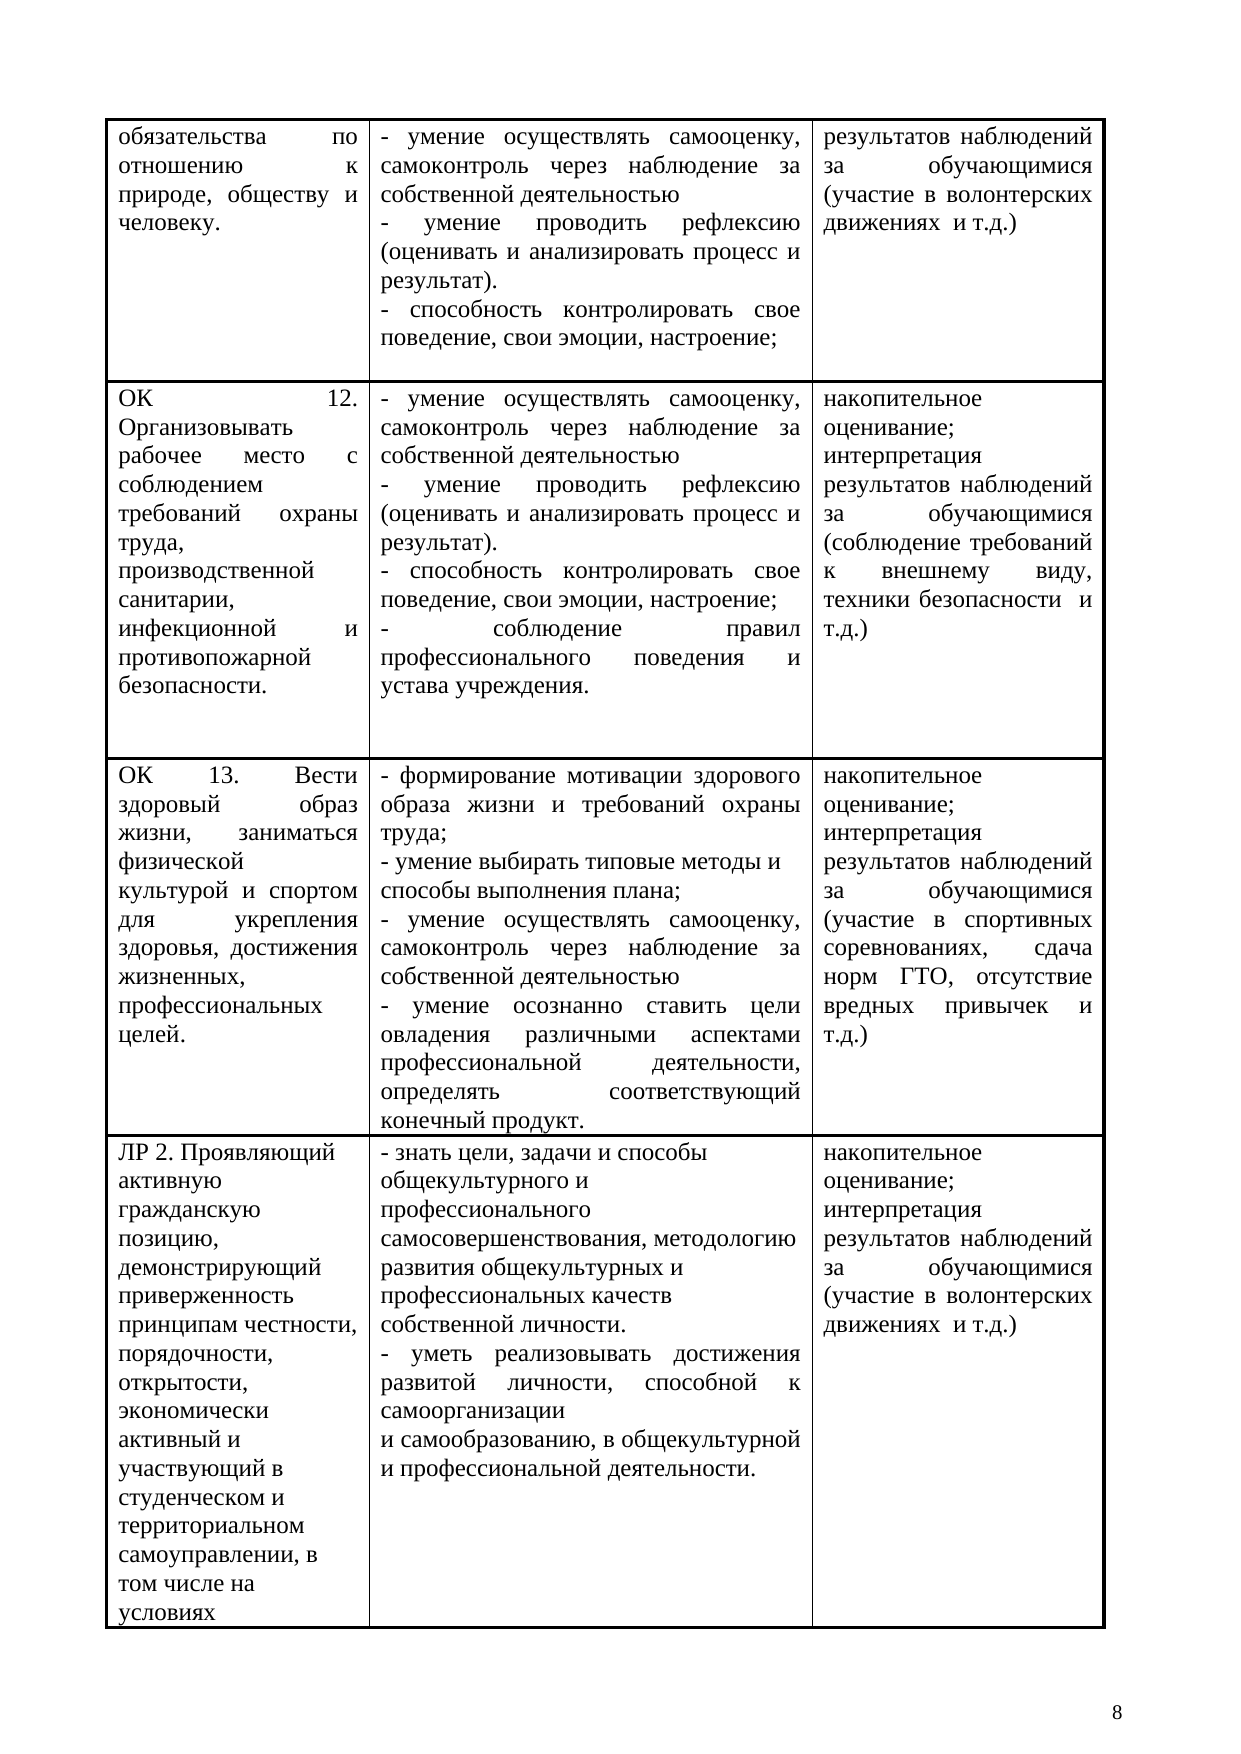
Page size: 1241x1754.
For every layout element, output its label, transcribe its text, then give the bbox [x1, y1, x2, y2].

table_cell - формирование мотивации здорового образа жизни и требований охраны труда; - умение выбирать типовые методы и способы выполнения плана; - умение осуществлять самооценку, самоконтроль через наблюдение за собственной деятельностью - умение осознанно ставить цели овладения различными аспектами профессиональной деятельности, определять соответствующий конечный продукт. [370, 760, 812, 1134]
table_cell - умение осуществлять самооценку, самоконтроль через наблюдение за собственной деятельностью - умение проводить рефлексию (оценивать и анализировать процесс и результат). - способность контролировать свое поведение, свои эмоции, настроение; - соблюдение правил профессионального поведения и устава учреждения. [370, 383, 812, 757]
table_cell - знать цели, задачи и способы общекультурного и профессионального самосовершенствования, методологию развития общекультурных и профессиональных качеств собственной личности. - уметь реализовывать достижения развитой личности, способной к самоорганизации и самообразованию, в общекультурной и профессиональной деятельности. [370, 1137, 812, 1626]
table_cell накопительное оценивание; интерпретация результатов наблюдений за обучающимися (участие в спортивных соревнованиях, сдача норм ГТО, отсутствие вредных привычек и т.д.) [813, 760, 1102, 1134]
table_cell обязательства по отношению к природе, обществу и человеку. [108, 121, 369, 380]
table_cell ОК 13. Вести здоровый образ жизни, заниматься физической культурой и спортом для укрепления здоровья, достижения жизненных, профессиональных целей. [108, 760, 369, 1134]
table_cell накопительное оценивание; интерпретация результатов наблюдений за обучающимися (соблюдение требований к внешнему виду, техники безопасности и т.д.) [813, 383, 1102, 757]
table_cell ЛР 2. Проявляющий активную гражданскую позицию, демонстрирующий приверженность принципам честности, порядочности, открытости, экономически активный и участвующий в студенческом и территориальном самоуправлении, в том числе на условиях [108, 1137, 369, 1626]
table_cell ОК 12. Организовывать рабочее место с соблюдением требований охраны труда, производственной санитарии, инфекционной и противопожарной безопасности. [108, 383, 369, 757]
table_cell результатов наблюдений за обучающимися (участие в волонтерских движениях и т.д.) [813, 121, 1102, 380]
table_cell накопительное оценивание; интерпретация результатов наблюдений за обучающимися (участие в волонтерских движениях и т.д.) [813, 1137, 1102, 1626]
table_cell - умение осуществлять самооценку, самоконтроль через наблюдение за собственной деятельностью - умение проводить рефлексию (оценивать и анализировать процесс и результат). - способность контролировать свое поведение, свои эмоции, настроение; [370, 121, 812, 380]
